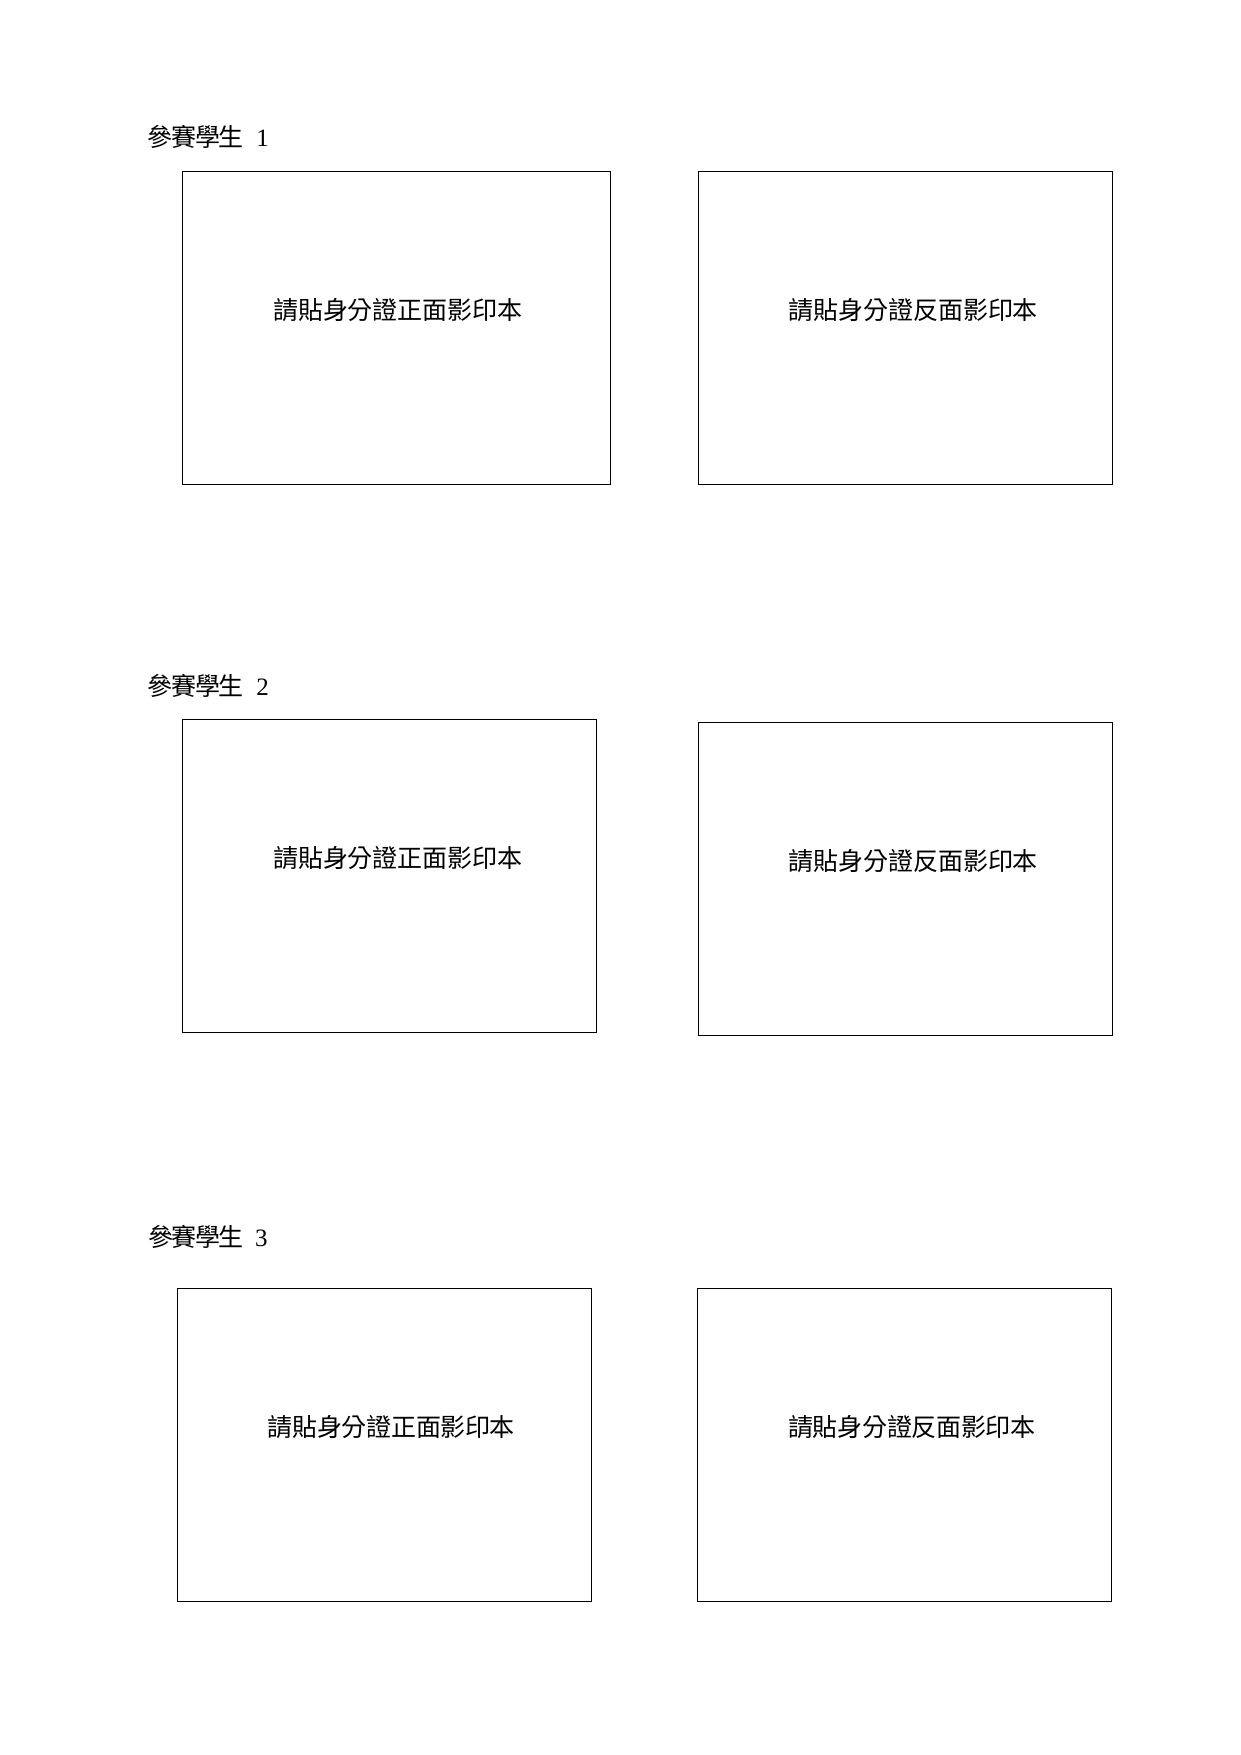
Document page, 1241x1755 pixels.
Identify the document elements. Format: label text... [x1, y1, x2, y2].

text 請貼身分證反面影印本 [788, 1407, 1111, 1444]
text 請貼身分證正面影印本 [268, 1407, 591, 1444]
text 參賽學生 1 [148, 117, 1124, 153]
text 參賽學生 3 [148, 1217, 1124, 1253]
text 請貼身分證反面影印本 [789, 290, 1112, 326]
text 參賽學生 2 [148, 666, 1124, 702]
text 請貼身分證正面影印本 [273, 838, 596, 875]
text 請貼身分證反面影印本 [789, 842, 1112, 878]
text 請貼身分證正面影印本 [273, 290, 610, 326]
